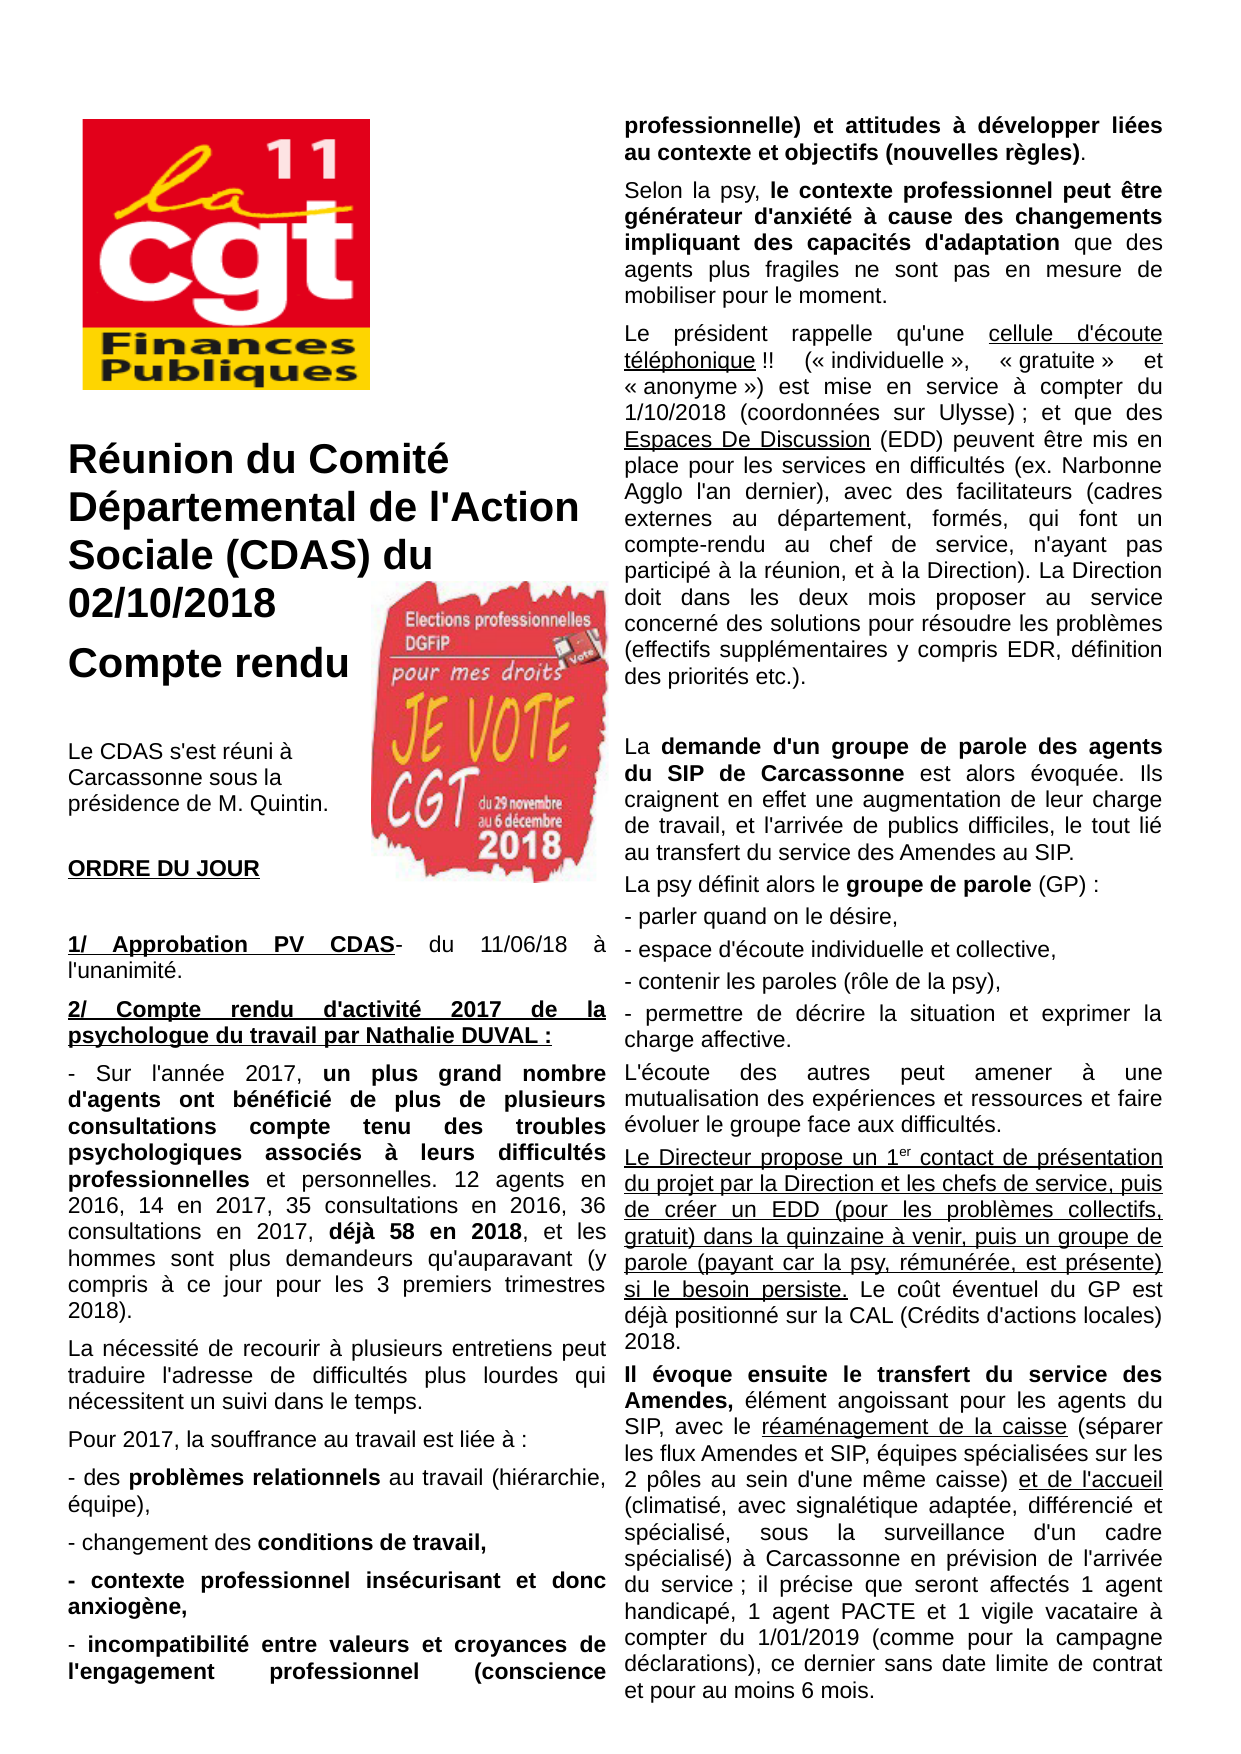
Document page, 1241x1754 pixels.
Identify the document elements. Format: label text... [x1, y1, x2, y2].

text La nécessité de recourir à plusieurs entretiens peut traduire l'adresse de difficultés plus lourdes qui nécessitent un suivi dans le temps. [68, 1335, 606, 1414]
text Selon la psy, le contexte professionnel peut être générateur d'anxiété à cause des changements impliquant des capacités d'adaptation que des agents plus fragiles ne sont pas en mesure de mobiliser pour le moment. [624, 177, 1163, 308]
text de créer un EDD (pour les problèmes collectifs, [624, 1194, 1163, 1219]
text Il évoque ensuite le transfert du service des Amendes, élément angoissant pour les agents du SIP, avec le réaménagement de la caisse (séparer les flux Amendes et SIP, équipes spécialisées sur les 2 pôles au sein d'une même caisse) et de l'accueil (climatisé, avec signalétique adaptée, différencié et spécialisé, sous la surveillance d'un cadre spécialisé) à Carcassonne en prévision de l'arrivée du service ; il précise que seront affectés 1 agent handicapé, 1 agent PACTE et 1 vigile vacataire à compter du 1/01/2019 (comme pour la campagne déclarations), ce dernier sans date limite de contrat et pour au moins 6 mois. [624, 1361, 1163, 1703]
picture [371, 581, 609, 883]
subtitle Réunion du Comité Départemental de l'Action Sociale (CDAS) du 02/10/2018 [68, 434, 606, 626]
text si le besoin persiste. Le coût éventuel du GP est déjà positionné sur la CAL (Crédits d'actions locales) 2018. [624, 1273, 1163, 1354]
text Compte rendu [68, 638, 371, 686]
text Pour 2017, la souffrance au travail est liée à : [68, 1426, 606, 1453]
text - permettre de décrire la situation et exprimer la charge affective. [624, 1000, 1163, 1053]
text parole (payant car la psy, rémunérée, est présente) [624, 1247, 1163, 1272]
text ORDRE DU JOUR [68, 855, 371, 881]
text La demande d'un groupe de parole des agents du SIP de Carcassonne est alors évoquée. Ils craignent en effet une augmentation de leur charge de travail, et l'arrivée de publics difficiles, le tout lié au transfert du service des Amendes au SIP. [624, 733, 1163, 865]
text - des problèmes relationnels au travail (hiérarchie, équipe), [68, 1464, 606, 1517]
text - Sur l'année 2017, un plus grand nombre d'agents ont bénéficié de plus de plusieurs consultations compte tenu des troubles psychologiques associés à leurs difficultés professionnelles et personnelles. 12 agents en 2016, 14 en 2017, 35 consultations en 2016, 36 consultations en 2017, déjà 58 en 2018, et les hommes sont plus demandeurs qu'auparavant (y compris à ce jour pour les 3 premiers trimestres 2018). [68, 1060, 606, 1324]
text La psy définit alors le groupe de parole (GP) : [624, 871, 1163, 897]
text - espace d'écoute individuelle et collective, [624, 936, 1163, 962]
text L'écoute des autres peut amener à une mutualisation des expériences et ressources et faire évoluer le groupe face aux difficultés. [624, 1059, 1163, 1138]
text gratuit) dans la quinzaine à venir, puis un groupe de [624, 1220, 1163, 1246]
text 2/ Compte rendu d'activité 2017 de la [68, 996, 606, 1018]
text professionnelle) et attitudes à développer liées au contexte et objectifs (nouvelles règles). [624, 112, 1163, 165]
text psychologue du travail par Nathalie DUVAL : [68, 1020, 606, 1048]
text Le président rappelle qu'une cellule d'écoute téléphonique !! (« individuelle », « gratuite » et « anonyme ») est mise en service à compter du 1/10/2018 (coordonnées sur Ulysse) ; et que des Espaces De Discussion (EDD) peuvent être mis en place pour les services en difficultés (ex. Narbonne Agglo l'an dernier), avec des facilitateurs (cadres externes au département, formés, qui font un compte-rendu au chef de service, n'ayant pas participé à la réunion, et à la Direction). La Direction doit dans les deux mois proposer au service concerné des solutions pour résoudre les problèmes (effectifs supplémentaires y compris EDR, définition des priorités etc.). [624, 320, 1163, 689]
text - contexte professionnel insécurisant et donc anxiogène, [68, 1567, 606, 1620]
text du projet par la Direction et les chefs de service, puis [624, 1168, 1163, 1193]
text - parler quand on le désire, [624, 903, 1163, 929]
text - contenir les paroles (rôle de la psy), [624, 968, 1163, 994]
text 1/ Approbation PV CDAS- du 11/06/18 à l'unanimité. [68, 931, 606, 984]
picture [82, 119, 370, 390]
text Le Directeur propose un 1er contact de présentation [624, 1144, 1163, 1166]
text - incompatibilité entre valeurs et croyances de l'engagement professionnel (conscience [68, 1631, 606, 1684]
text - changement des conditions de travail, [68, 1529, 606, 1555]
text Le CDAS s'est réuni à Carcassonne sous la présidence de M. Quintin. [68, 738, 371, 817]
